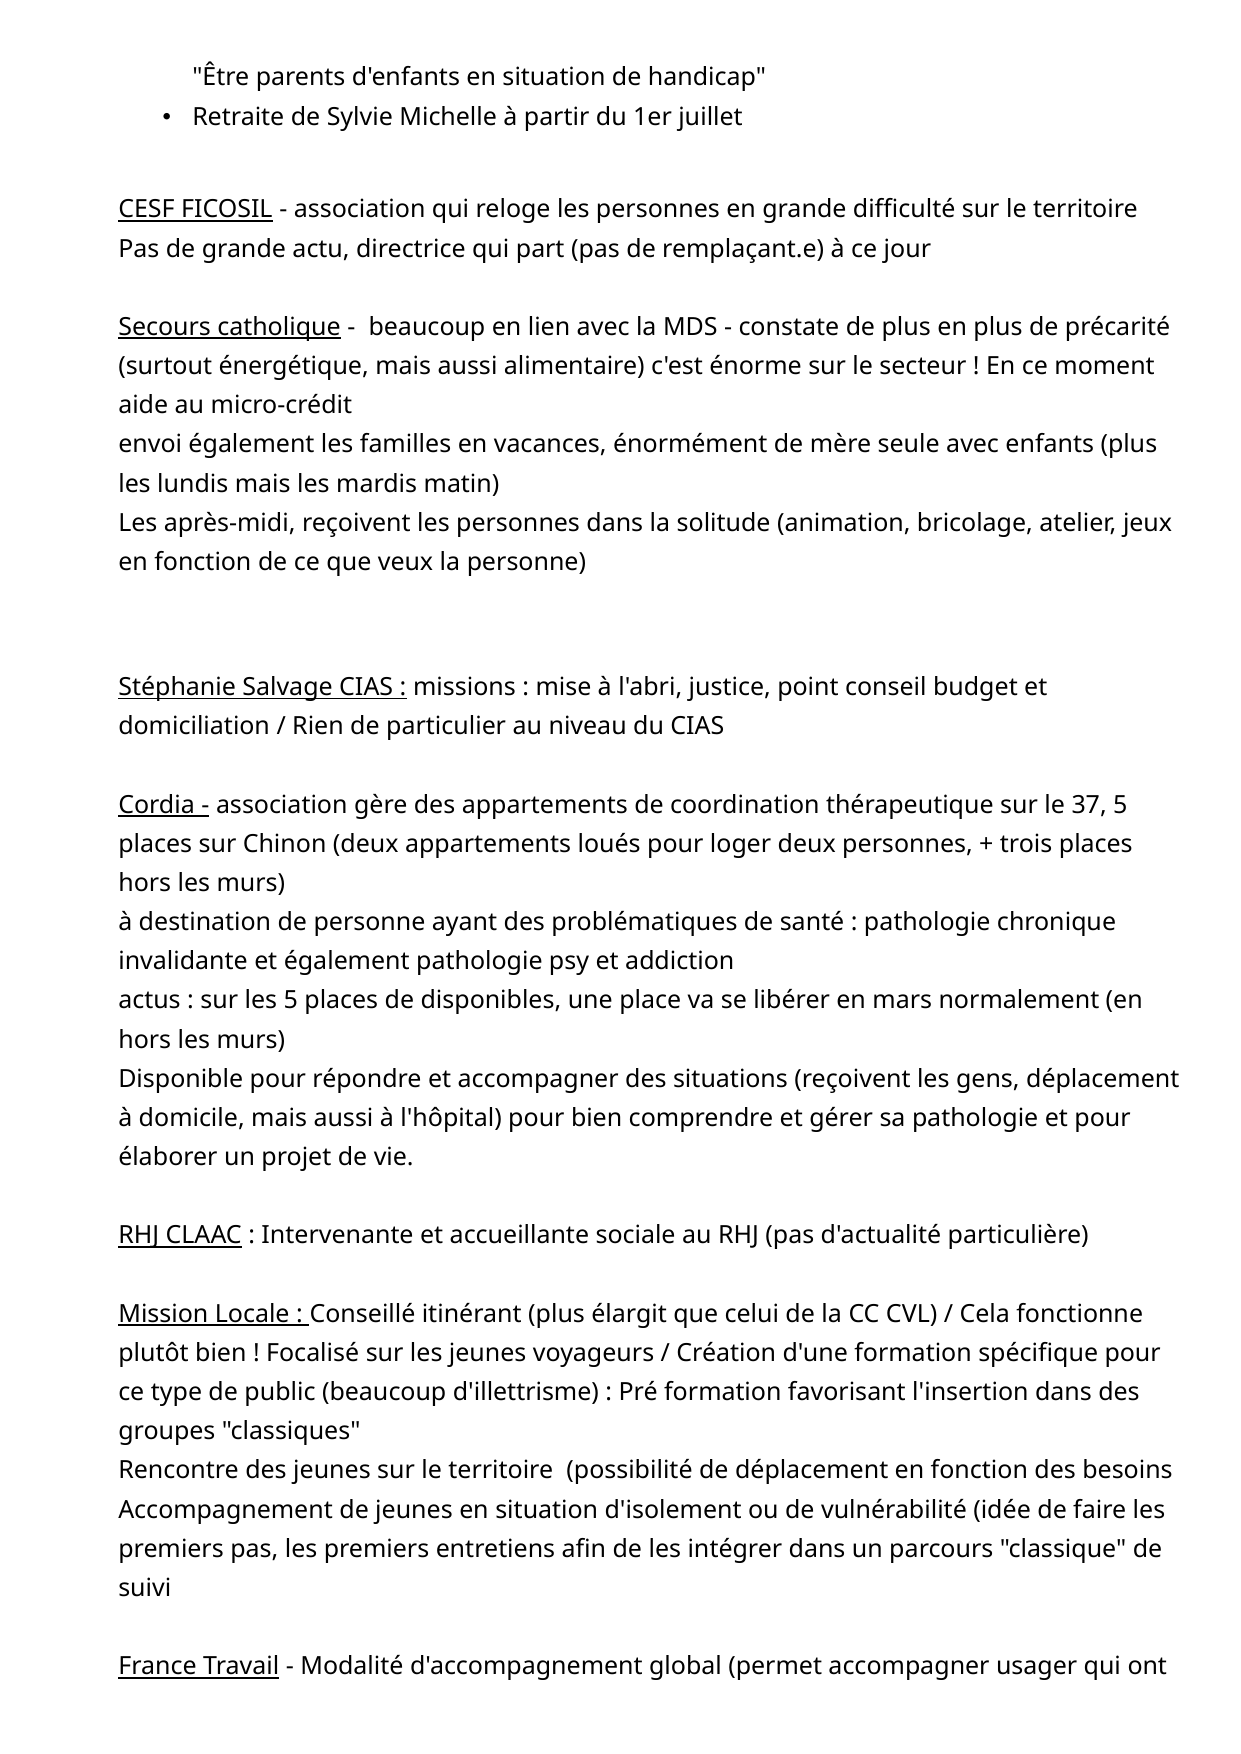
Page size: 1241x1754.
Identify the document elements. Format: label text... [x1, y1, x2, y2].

list "Être parents d'enfants en situation de handicap" [162, 59, 1181, 93]
text CESF FICOSIL - association qui reloge les personnes en grande difficulté sur le territoire Pas de grande actu, directrice qui part (pas de remplaçant.e) à ce jour Secours catholique - beaucoup en lien avec la MDS - constate de plus en plus de précarité (surtout énergétique, mais aussi alimentaire) c'est énorme sur le secteur ! En ce moment aide au micro-crédit envoi également les familles en vacances, énormément de mère seule avec enfants (plus les lundis mais les mardis matin) Les après-midi, reçoivent les personnes dans la solitude (animation, bricolage, atelier, jeux en fonction de ce que veux la personne) [118, 152, 1181, 611]
text Stéphanie Salvage CIAS : missions : mise à l'abri, justice, point conseil budget et domiciliation / Rien de particulier au niveau du CIAS Cordia - association gère des appartements de coordination thérapeutique sur le 37, 5 places sur Chinon (deux appartements loués pour loger deux personnes, + trois places hors les murs) à destination de personne ayant des problématiques de santé : pathologie chronique invalidante et également pathologie psy et addiction actus : sur les 5 places de disponibles, une place va se libérer en mars normalement (en hors les murs) Disponible pour répondre et accompagner des situations (reçoivent les gens, déplacement à domicile, mais aussi à l'hôpital) pour bien comprendre et gérer sa pathologie et pour élaborer un projet de vie. RHJ CLAAC : Intervenante et accueillante sociale au RHJ (pas d'actualité particulière) Mission Locale : Conseillé itinérant (plus élargit que celui de la CC CVL) / Cela fonctionne plutôt bien ! Focalisé sur les jeunes voyageurs / Création d'une formation spécifique pour ce type de public (beaucoup d'illettrisme) : Pré formation favorisant l'insertion dans des groupes "classiques" Rencontre des jeunes sur le territoire (possibilité de déplacement en fonction des besoins Accompagnement de jeunes en situation d'isolement ou de vulnérabilité (idée de faire les premiers pas, les premiers entretiens afin de les intégrer dans un parcours "classique" de suivi France Travail - Modalité d'accompagnement global (permet accompagner usager qui ont [118, 629, 1181, 1682]
list Retraite de Sylvie Michelle à partir du 1er juillet [162, 98, 1181, 132]
